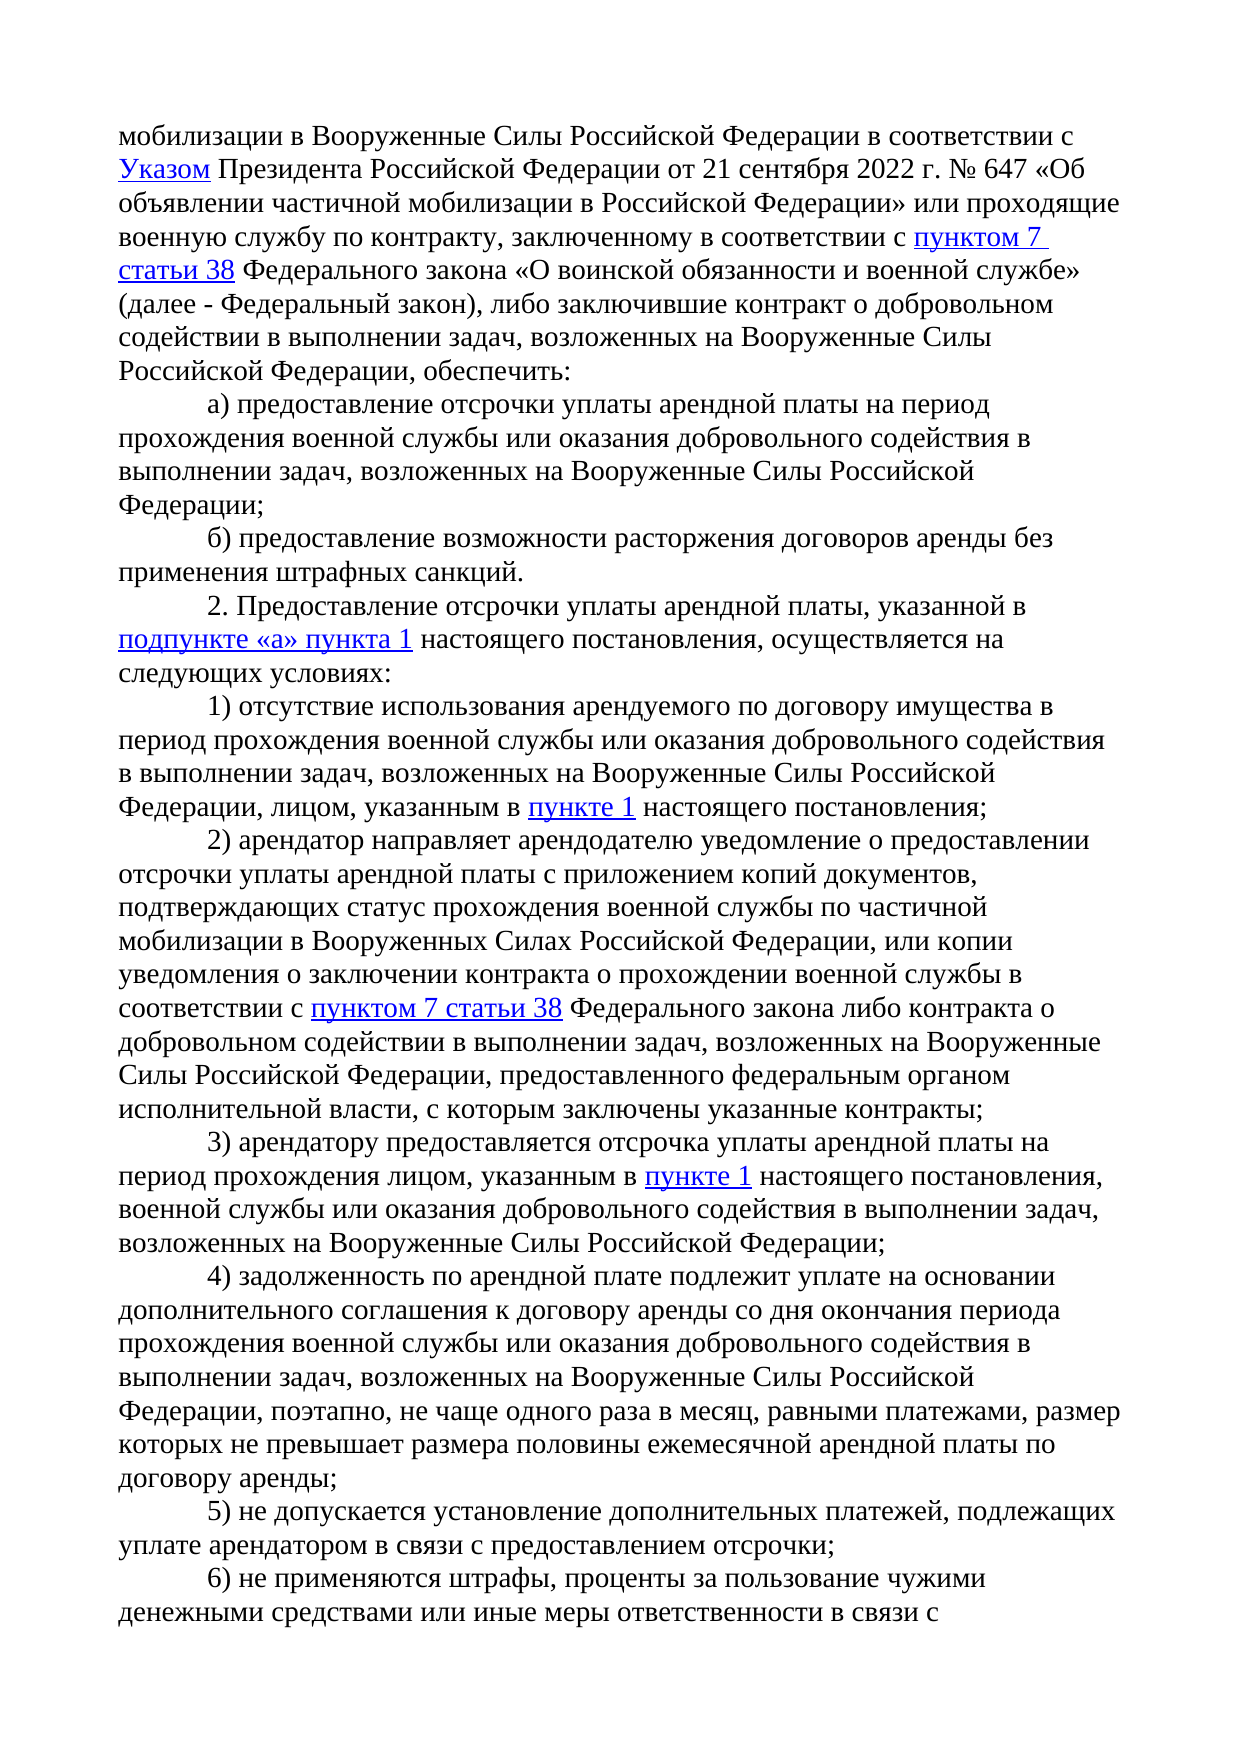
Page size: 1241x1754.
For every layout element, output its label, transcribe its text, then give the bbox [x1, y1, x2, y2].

text 3) арендатору предоставляется отсрочка уплаты арендной платы на период прохождения лицом, указанным в пункте 1 настоящего постановления, военной службы или оказания добровольного содействия в выполнении задач, возложенных на Вооруженные Силы Российской Федерации; [118, 1124, 1122, 1258]
text а) предоставление отсрочки уплаты арендной платы на период прохождения военной службы или оказания добровольного содействия в выполнении задач, возложенных на Вооруженные Силы Российской Федерации; [118, 386, 1122, 521]
text б) предоставление возможности расторжения договоров аренды без применения штрафных санкций. [118, 521, 1122, 588]
text 1) отсутствие использования арендуемого по договору имущества в период прохождения военной службы или оказания добровольного содействия в выполнении задач, возложенных на Вооруженные Силы Российской Федерации, лицом, указанным в пункте 1 настоящего постановления; [118, 688, 1122, 822]
text 2) арендатор направляет арендодателю уведомление о предоставлении отсрочки уплаты арендной платы с приложением копий документов, подтверждающих статус прохождения военной службы по частичной мобилизации в Вооруженных Силах Российской Федерации, или копии уведомления о заключении контракта о прохождении военной службы в соответствии с пунктом 7 статьи 38 Федерального закона либо контракта о добровольном содействии в выполнении задач, возложенных на Вооруженные Силы Российской Федерации, предоставленного федеральным органом исполнительной власти, с которым заключены указанные контракты; [118, 822, 1122, 1124]
text мобилизации в Вооруженные Силы Российской Федерации в соответствии с Указом Президента Российской Федерации от 21 сентября 2022 г. № 647 «Об объявлении частичной мобилизации в Российской Федерации» или проходящие военную службу по контракту, заключенному в соответствии с пунктом 7 статьи 38 Федерального закона «О воинской обязанности и военной службе» (далее - Федеральный закон), либо заключившие контракт о добровольном содействии в выполнении задач, возложенных на Вооруженные Силы Российской Федерации, обеспечить: [118, 118, 1122, 386]
text 6) не применяются штрафы, проценты за пользование чужими денежными средствами или иные меры ответственности в связи с [118, 1560, 1122, 1627]
text 4) задолженность по арендной плате подлежит уплате на основании дополнительного соглашения к договору аренды со дня окончания периода прохождения военной службы или оказания добровольного содействия в выполнении задач, возложенных на Вооруженные Силы Российской Федерации, поэтапно, не чаще одного раза в месяц, равными платежами, размер которых не превышает размера половины ежемесячной арендной платы по договору аренды; [118, 1258, 1122, 1493]
text 5) не допускается установление дополнительных платежей, подлежащих уплате арендатором в связи с предоставлением отсрочки; [118, 1493, 1122, 1560]
text 2. Предоставление отсрочки уплаты арендной платы, указанной в подпункте «а» пункта 1 настоящего постановления, осуществляется на следующих условиях: [118, 588, 1122, 688]
